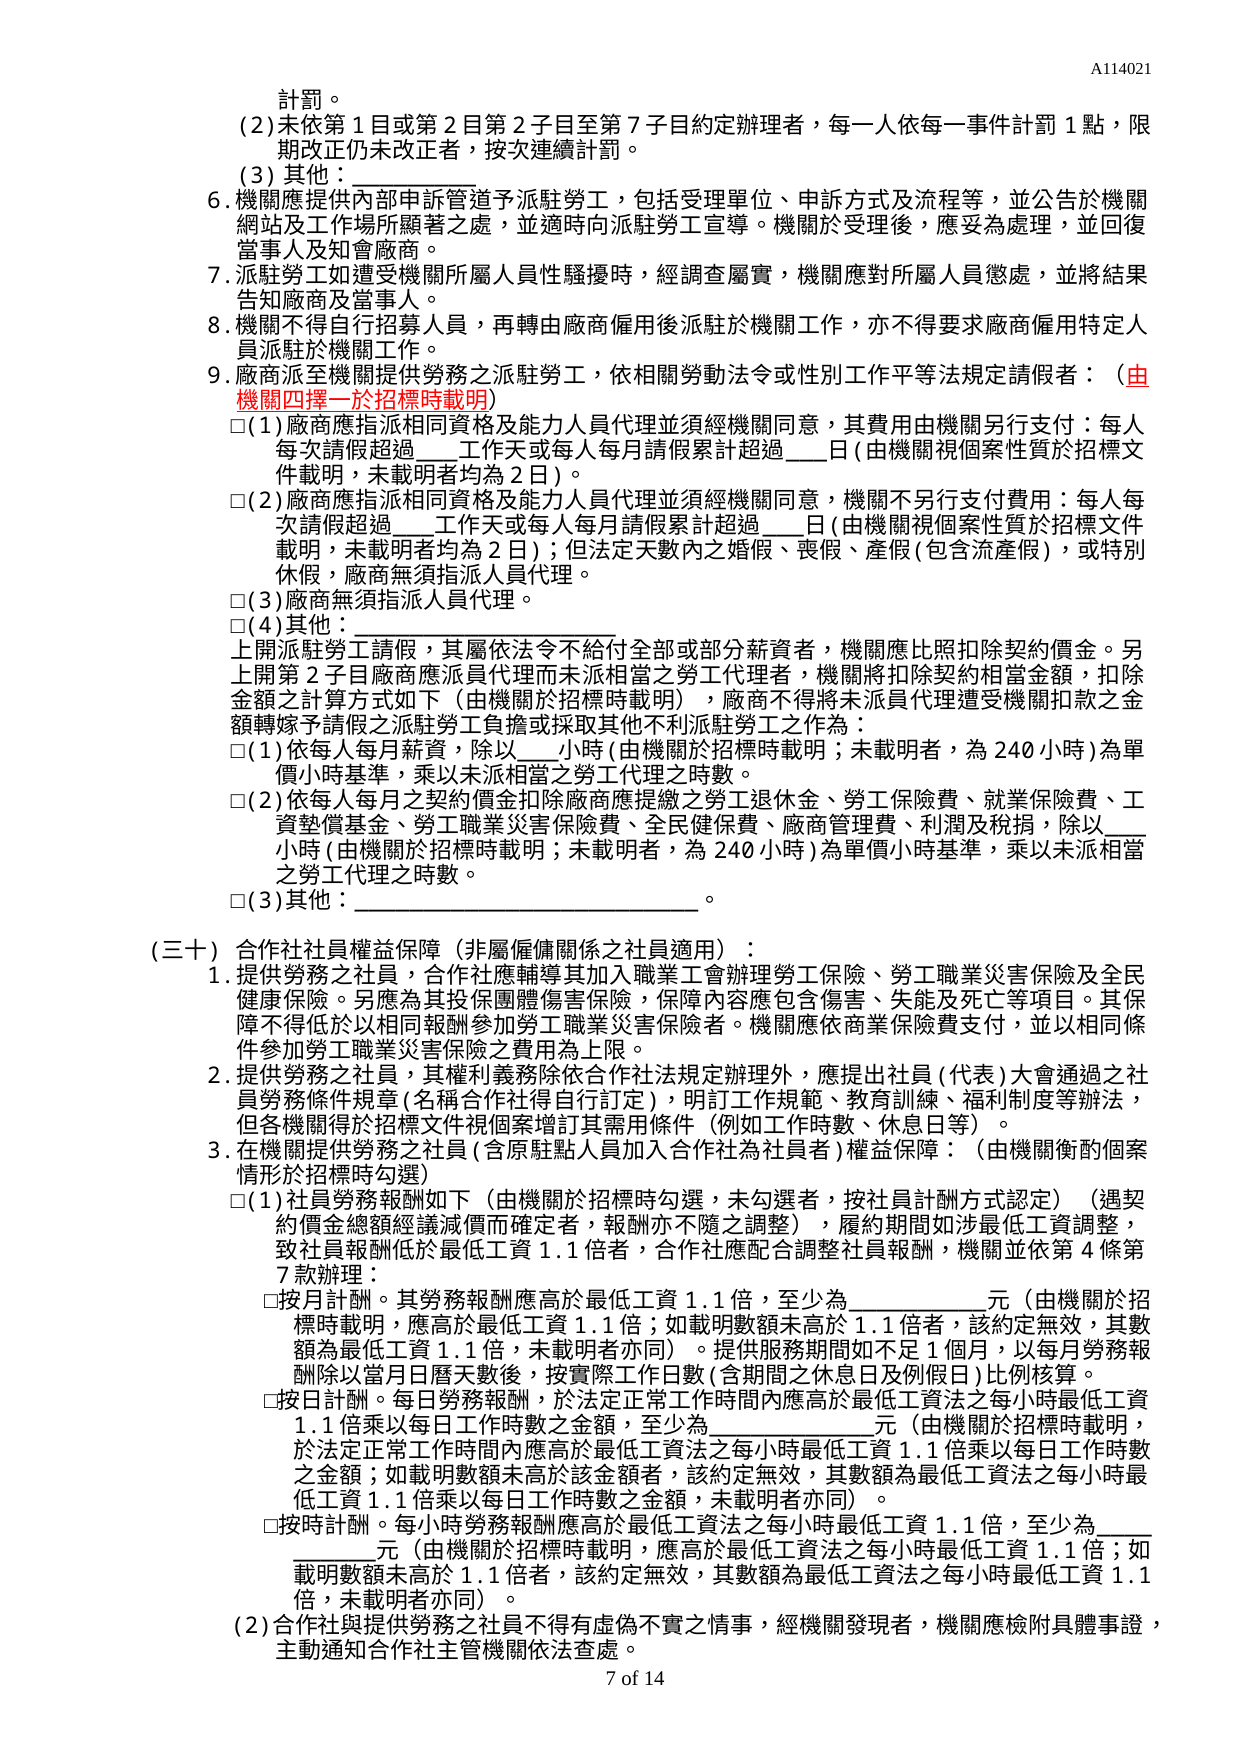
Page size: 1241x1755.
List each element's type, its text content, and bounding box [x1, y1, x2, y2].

text □(2)依每人每月之契約價金扣除廠商應提繳之勞工退休金、勞工保險費、就業保險費、工資墊償基金、勞工職業災害保險費、全民健保費、廠商管理費、利潤及稅捐，除以___小時(由機關於招標時載明；未載明者，為240小時)為單價小時基準，乘以未派相當之勞工代理之時數。 [231, 789, 1146, 889]
text □(1)社員勞務報酬如下（由機關於招標時勾選，未勾選者，按社員計酬方式認定）（遇契約價金總額經議減價而確定者，報酬亦不隨之調整），履約期間如涉最低工資調整，致社員報酬低於最低工資1.1倍者，合作社應配合調整社員報酬，機關並依第4條第7款辦理： [231, 1189, 1146, 1289]
text 計罰。 [236, 89, 1152, 114]
text 9.廠商派至機關提供勞務之派駐勞工，依相關勞動法令或性別工作平等法規定請假者：（由機關四擇一於招標時載明） [207, 364, 1149, 414]
text 8.機關不得自行招募人員，再轉由廠商僱用後派駐於機關工作，亦不得要求廠商僱用特定人員派駐於機關工作。 [207, 314, 1149, 364]
text □(3)廠商無須指派人員代理。 [231, 589, 1146, 614]
text (2)未依第1目或第2目第2子目至第7子目約定辦理者，每一人依每一事件計罰1點，限期改正仍未改正者，按次連續計罰。 [236, 114, 1152, 164]
text 2. 提供勞務之社員，其權利義務除依合作社法規定辦理外，應提出社員(代表)大會通過之社員勞務條件規章(名稱合作社得自行訂定)，明訂工作規範、教育訓練、福利制度等辦法，但各機關得於招標文件視個案增訂其需用條件（例如工作時數、休息日等）。 [207, 1064, 1149, 1139]
text □(1)廠商應指派相同資格及能力人員代理並須經機關同意，其費用由機關另行支付：每人每次請假超過___工作天或每人每月請假累計超過___日(由機關視個案性質於招標文件載明，未載明者均為2日)。 [231, 414, 1146, 489]
text 7.派駐勞工如遭受機關所屬人員性騷擾時，經調查屬實，機關應對所屬人員懲處，並將結果告知廠商及當事人。 [207, 264, 1149, 314]
text □(2)廠商應指派相同資格及能力人員代理並須經機關同意，機關不另行支付費用：每人每次請假超過___工作天或每人每月請假累計超過___日(由機關視個案性質於招標文件載明，未載明者均為2日)；但法定天數內之婚假、喪假、產假(包含流產假)，或特別休假，廠商無須指派人員代理。 [231, 489, 1146, 589]
text □按時計酬。每小時勞務報酬應高於最低工資法之每小時最低工資1.1倍，至少為__________元（由機關於招標時載明，應高於最低工資法之每小時最低工資1.1倍；如載明數額未高於1.1倍者，該約定無效，其數額為最低工資法之每小時最低工資1.1倍，未載明者亦同）。 [264, 1514, 1152, 1614]
text 上開派駐勞工請假，其屬依法令不給付全部或部分薪資者，機關應比照扣除契約價金。另上開第2子目廠商應派員代理而未派相當之勞工代理者，機關將扣除契約相當金額，扣除金額之計算方式如下（由機關於招標時載明），廠商不得將未派員代理遭受機關扣款之金額轉嫁予請假之派駐勞工負擔或採取其他不利派駐勞工之作為： [230, 639, 1146, 739]
text 6.機關應提供內部申訴管道予派駐勞工，包括受理單位、申訴方式及流程等，並公告於機關網站及工作場所顯著之處，並適時向派駐勞工宣導。機關於受理後，應妥為處理，並回復當事人及知會廠商。 [207, 189, 1149, 264]
text □(3)其他：_________________________。 [231, 889, 1146, 914]
text □按月計酬。其勞務報酬應高於最低工資1.1倍，至少為__________元（由機關於招標時載明，應高於最低工資1.1倍；如載明數額未高於1.1倍者，該約定無效，其數額為最低工資1.1倍，未載明者亦同）。提供服務期間如不足1個月，以每月勞務報酬除以當月日曆天數後，按實際工作日數(含期間之休息日及例假日)比例核算。 [264, 1289, 1152, 1389]
text □(1)依每人每月薪資，除以___小時(由機關於招標時載明；未載明者，為240小時)為單價小時基準，乘以未派相當之勞工代理之時數。 [231, 739, 1146, 789]
text □按日計酬。每日勞務報酬，於法定正常工作時間內應高於最低工資法之每小時最低工資1.1倍乘以每日工作時數之金額，至少為____________元（由機關於招標時載明，於法定正常工作時間內應高於最低工資法之每小時最低工資1.1倍乘以每日工作時數之金額；如載明數額未高於該金額者，該約定無效，其數額為最低工資法之每小時最低工資1.1倍乘以每日工作時數之金額，未載明者亦同）。 [264, 1389, 1152, 1514]
text 1. 提供勞務之社員，合作社應輔導其加入職業工會辦理勞工保險、勞工職業災害保險及全民健康保險。另應為其投保團體傷害保險，保障內容應包含傷害、失能及死亡等項目。其保障不得低於以相同報酬參加勞工職業災害保險者。機關應依商業保險費支付，並以相同條件參加勞工職業災害保險之費用為上限。 [207, 964, 1149, 1064]
text (3) 其他：_________ [236, 164, 1152, 189]
text (三十) 合作社社員權益保障（非屬僱傭關係之社員適用）： [148, 939, 1152, 964]
text (2)合作社與提供勞務之社員不得有虛偽不實之情事，經機關發現者，機關應檢附具體事證，主動通知合作社主管機關依法查處。 [231, 1614, 1146, 1664]
text 3. 在機關提供勞務之社員(含原駐點人員加入合作社為社員者)權益保障：（由機關衡酌個案情形於招標時勾選） [207, 1139, 1149, 1189]
text □(4)其他：___________________ [231, 614, 1146, 639]
